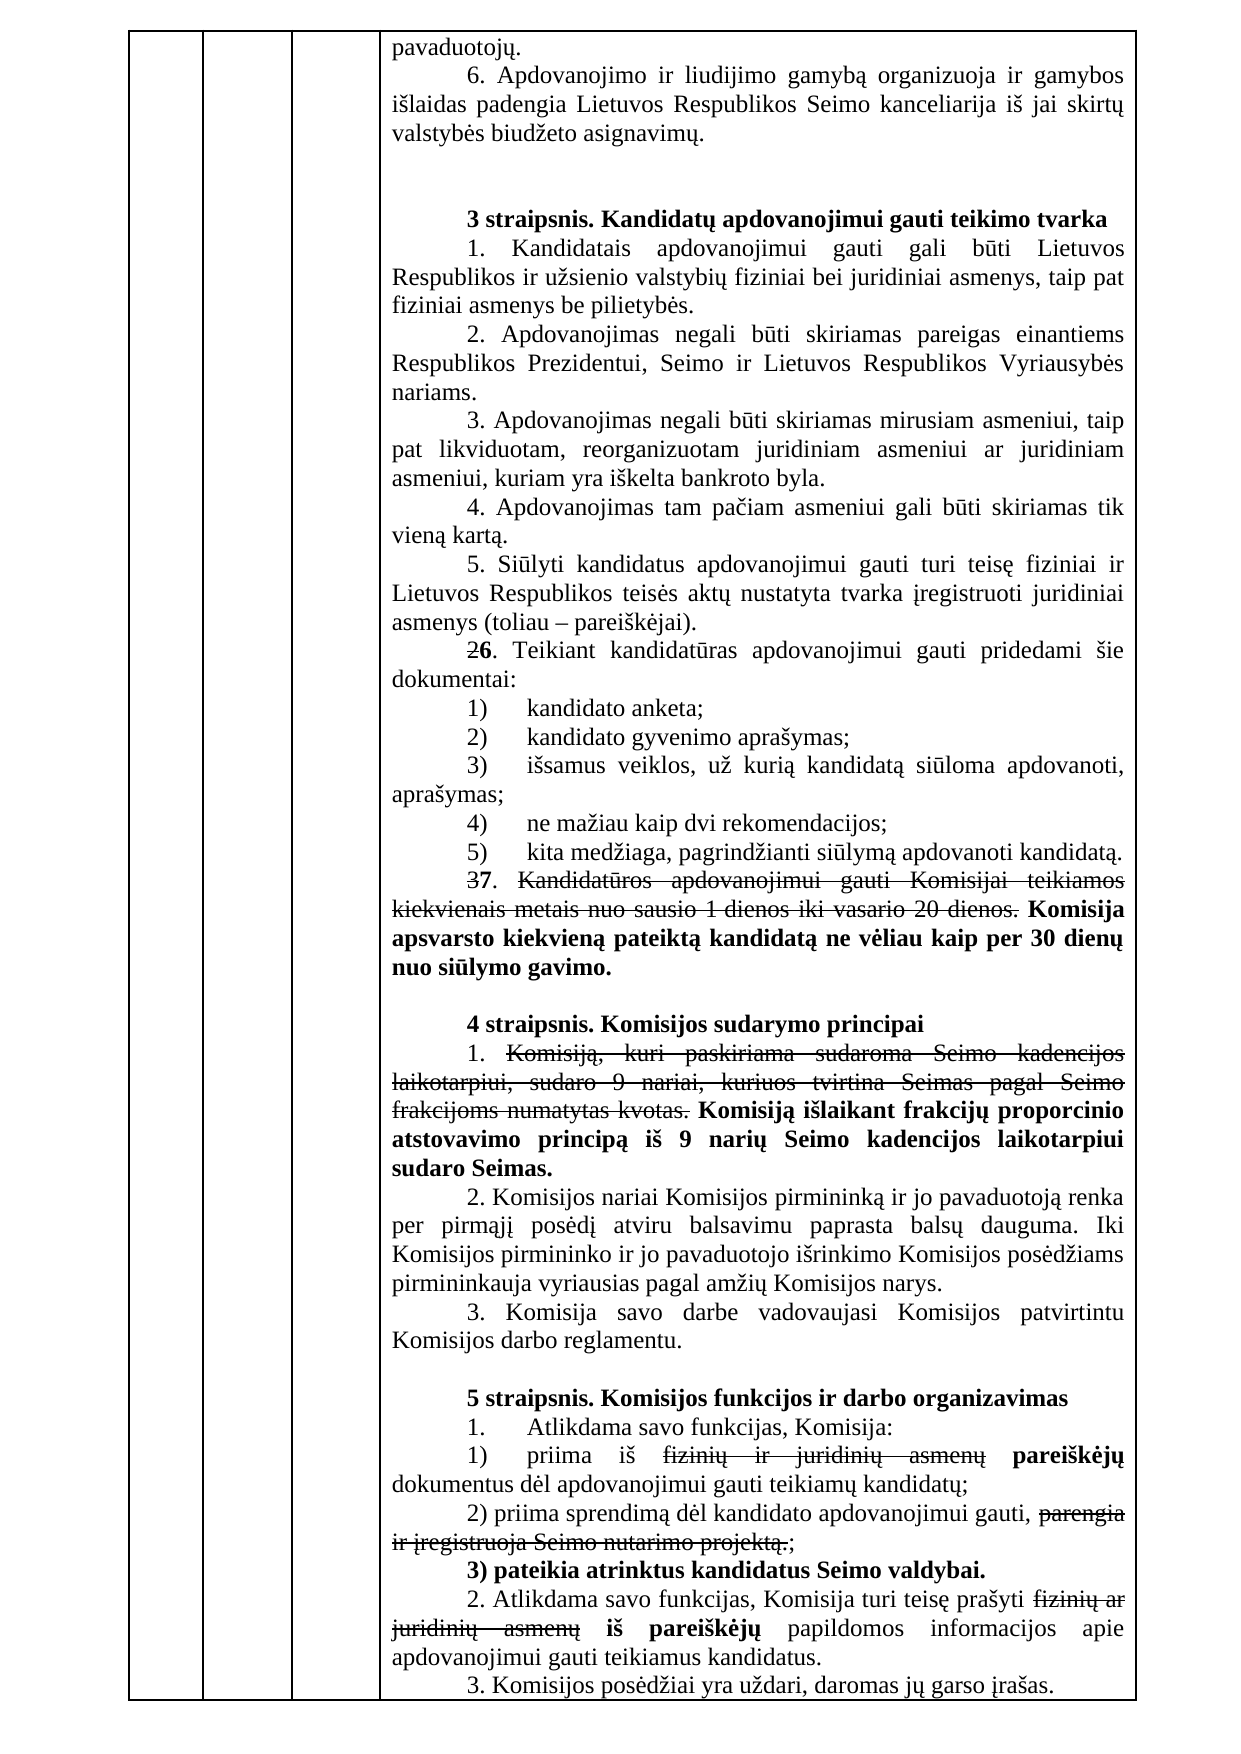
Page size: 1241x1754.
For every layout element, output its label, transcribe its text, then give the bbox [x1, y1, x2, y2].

table_cell [293, 32, 379, 1699]
table_cell [130, 32, 202, 1699]
table_cell [204, 32, 291, 1699]
table_cell pavaduotojų. 6. Apdovanojimo ir liudijimo gamybą organizuoja ir gamybos išlaidas padengia Lietuvos Respublikos Seimo kanceliarija iš jai skirtų valstybės biudžeto asignavimų. 3 straipsnis. Kandidatų apdovanojimui gauti teikimo tvarka 1. Kandidatais apdovanojimui gauti gali būti Lietuvos Respublikos ir užsienio valstybių fiziniai bei juridiniai asmenys, taip pat fiziniai asmenys be pilietybės. 2. Apdovanojimas negali būti skiriamas pareigas einantiems Respublikos Prezidentui, Seimo ir Lietuvos Respublikos Vyriausybės nariams. 3. Apdovanojimas negali būti skiriamas mirusiam asmeniui, taip pat likviduotam, reorganizuotam juridiniam asmeniui ar juridiniam asmeniui, kuriam yra iškelta bankroto byla. 4. Apdovanojimas tam pačiam asmeniui gali būti skiriamas tik vieną kartą. 5. Siūlyti kandidatus apdovanojimui gauti turi teisę fiziniai ir Lietuvos Respublikos teisės aktų nustatyta tvarka įregistruoti juridiniai asmenys (toliau – pareiškėjai). 26. Teikiant kandidatūras apdovanojimui gauti pridedami šie dokumentai: 1) kandidato anketa; 2) kandidato gyvenimo aprašymas; 3) išsamus veiklos, už kurią kandidatą siūloma apdovanoti, aprašymas; 4) ne mažiau kaip dvi rekomendacijos; 5) kita medžiaga, pagrindžianti siūlymą apdovanoti kandidatą. 37. Kandidatūros apdovanojimui gauti Komisijai teikiamos kiekvienais metais nuo sausio 1 dienos iki vasario 20 dienos. Komisija apsvarsto kiekvieną pateiktą kandidatą ne vėliau kaip per 30 dienų nuo siūlymo gavimo. 4 straipsnis. Komisijos sudarymo principai 1. Komisiją, kuri paskiriama sudaroma Seimo kadencijos laikotarpiui, sudaro 9 nariai, kuriuos tvirtina Seimas pagal Seimo frakcijoms numatytas kvotas. Komisiją išlaikant frakcijų proporcinio atstovavimo principą iš 9 narių Seimo kadencijos laikotarpiui sudaro Seimas. 2. Komisijos nariai Komisijos pirmininką ir jo pavaduotoją renka per pirmąjį posėdį atviru balsavimu paprasta balsų dauguma. Iki Komisijos pirmininko ir jo pavaduotojo išrinkimo Komisijos posėdžiams pirmininkauja vyriausias pagal amžių Komisijos narys. 3. Komisija savo darbe vadovaujasi Komisijos patvirtintu Komisijos darbo reglamentu. 5 straipsnis. Komisijos funkcijos ir darbo organizavimas 1. Atlikdama savo funkcijas, Komisija: 1) priima iš fizinių ir juridinių asmenų pareiškėjų dokumentus dėl apdovanojimui gauti teikiamų kandidatų; 2) priima sprendimą dėl kandidato apdovanojimui gauti, parengia ir įregistruoja Seimo nutarimo projektą.; 3) pateikia atrinktus kandidatus Seimo valdybai. 2. Atlikdama savo funkcijas, Komisija turi teisę prašyti fizinių ar juridinių asmenų iš pareiškėjų papildomos informacijos apie apdovanojimui gauti teikiamus kandidatus. 3. Komisijos posėdžiai yra uždari, daromas jų garso įrašas. [381, 32, 1135, 1699]
